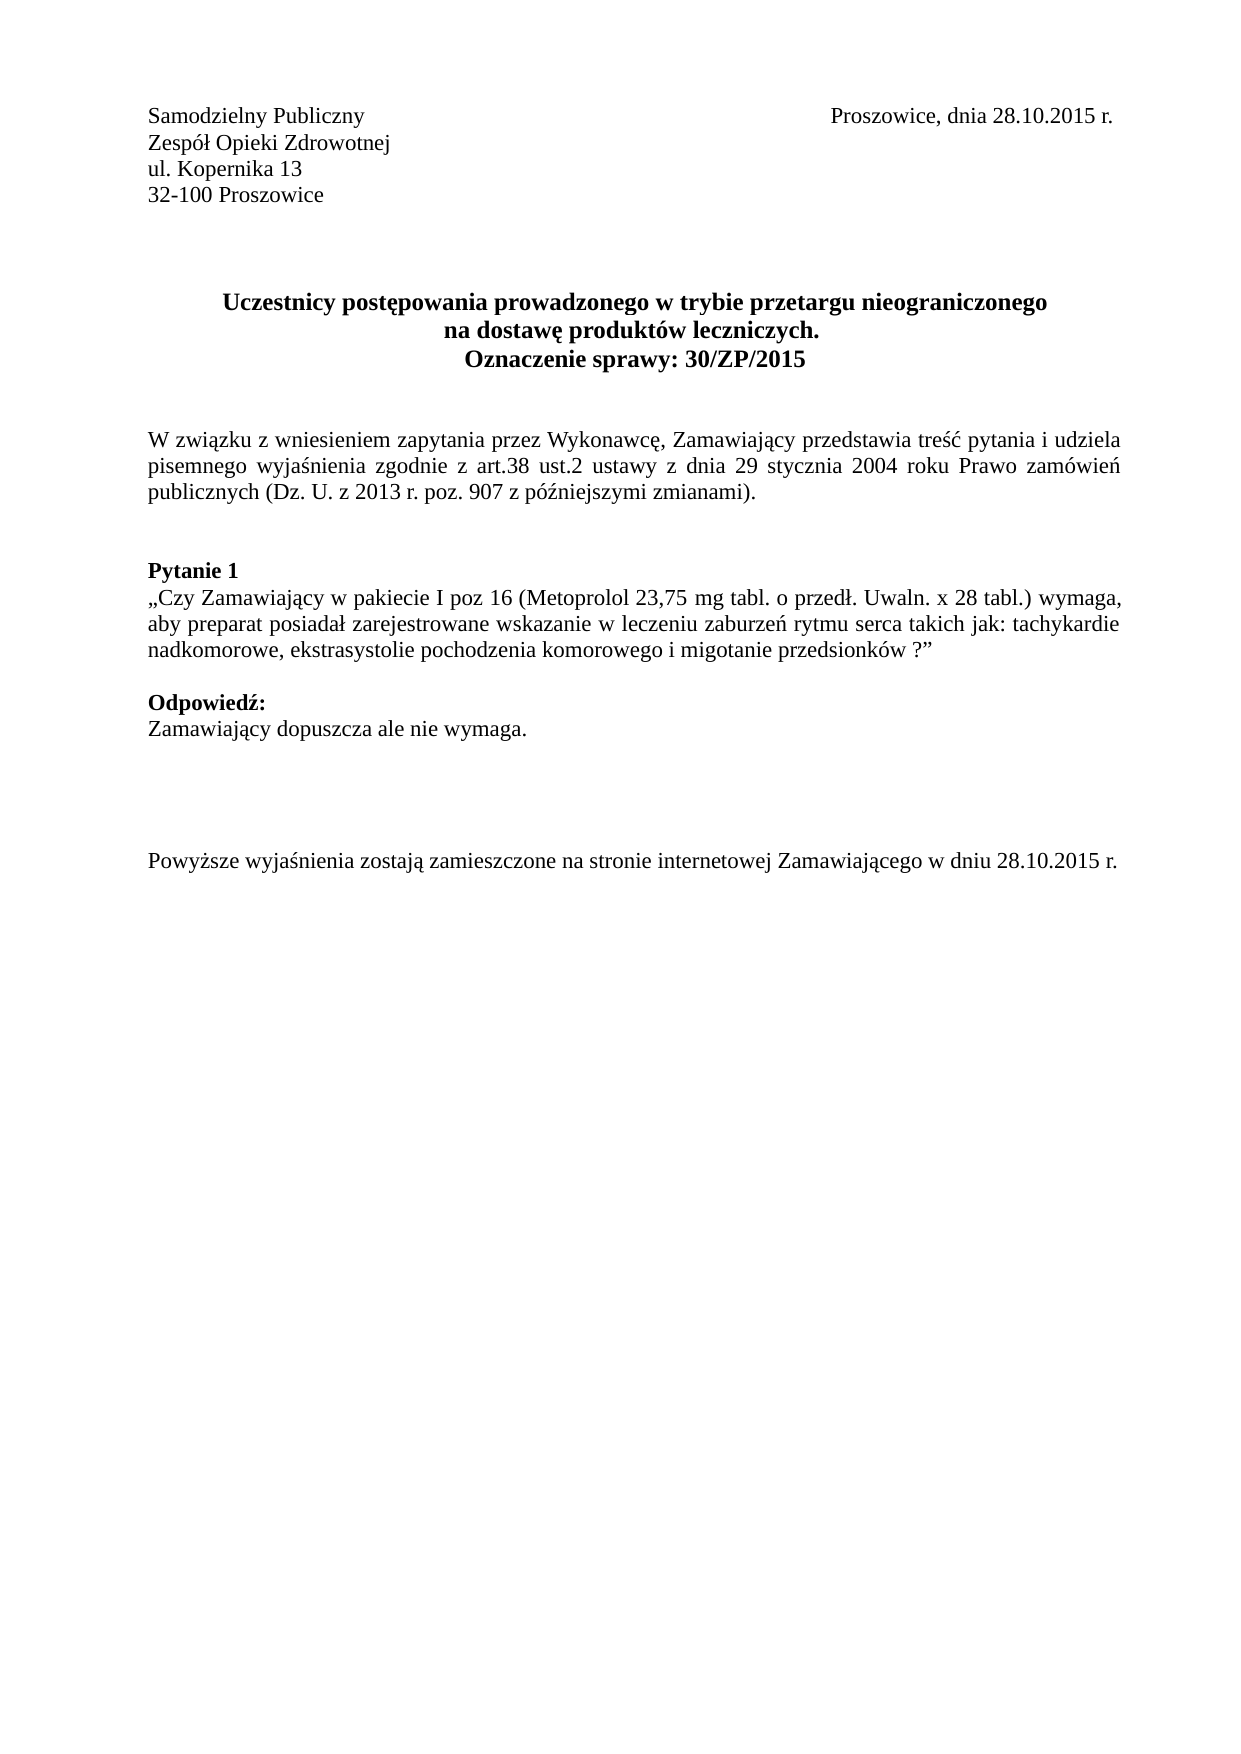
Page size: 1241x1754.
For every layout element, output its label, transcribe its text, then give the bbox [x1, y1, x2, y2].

text Powyższe wyjaśnienia zostają zamieszczone na stronie internetowej Zamawiającego w dniu 28.10.2015 r. [148, 847, 1122, 874]
text ul. Kopernika 13 [148, 155, 1122, 181]
text Odpowiedź: [148, 689, 1122, 716]
text Zamawiający dopuszcza ale nie wymaga. [148, 716, 1122, 742]
text Samodzielny Publiczny Proszowice, dnia 28.10.2015 r. [148, 102, 1122, 128]
text Oznaczenie sprawy: 30/ZP/2015 [148, 344, 1122, 373]
text Zespół Opieki Zdrowotnej [148, 128, 1122, 155]
text Pytanie 1 [148, 557, 1122, 584]
text W związku z wniesieniem zapytania przez Wykonawcę, Zamawiający przedstawia treść pytania i udziela pisemnego wyjaśnienia zgodnie z art.38 ust.2 ustawy z dnia 29 stycznia 2004 roku Prawo zamówień publicznych (Dz. U. z 2013 r. poz. 907 z późniejszymi zmianami). [148, 426, 1122, 505]
text Uczestnicy postępowania prowadzonego w trybie przetargu nieograniczonego [148, 287, 1122, 315]
text „Czy Zamawiający w pakiecie I poz 16 (Metoprolol 23,75 mg tabl. o przedł. Uwaln. x 28 tabl.) wymaga, aby preparat posiadał zarejestrowane wskazanie w leczeniu zaburzeń rytmu serca takich jak: tachykardie nadkomorowe, ekstrasystolie pochodzenia komorowego i migotanie przedsionków ?” [148, 584, 1122, 663]
text na dostawę produktów leczniczych. [148, 315, 1122, 344]
text 32-100 Proszowice [148, 181, 1122, 208]
